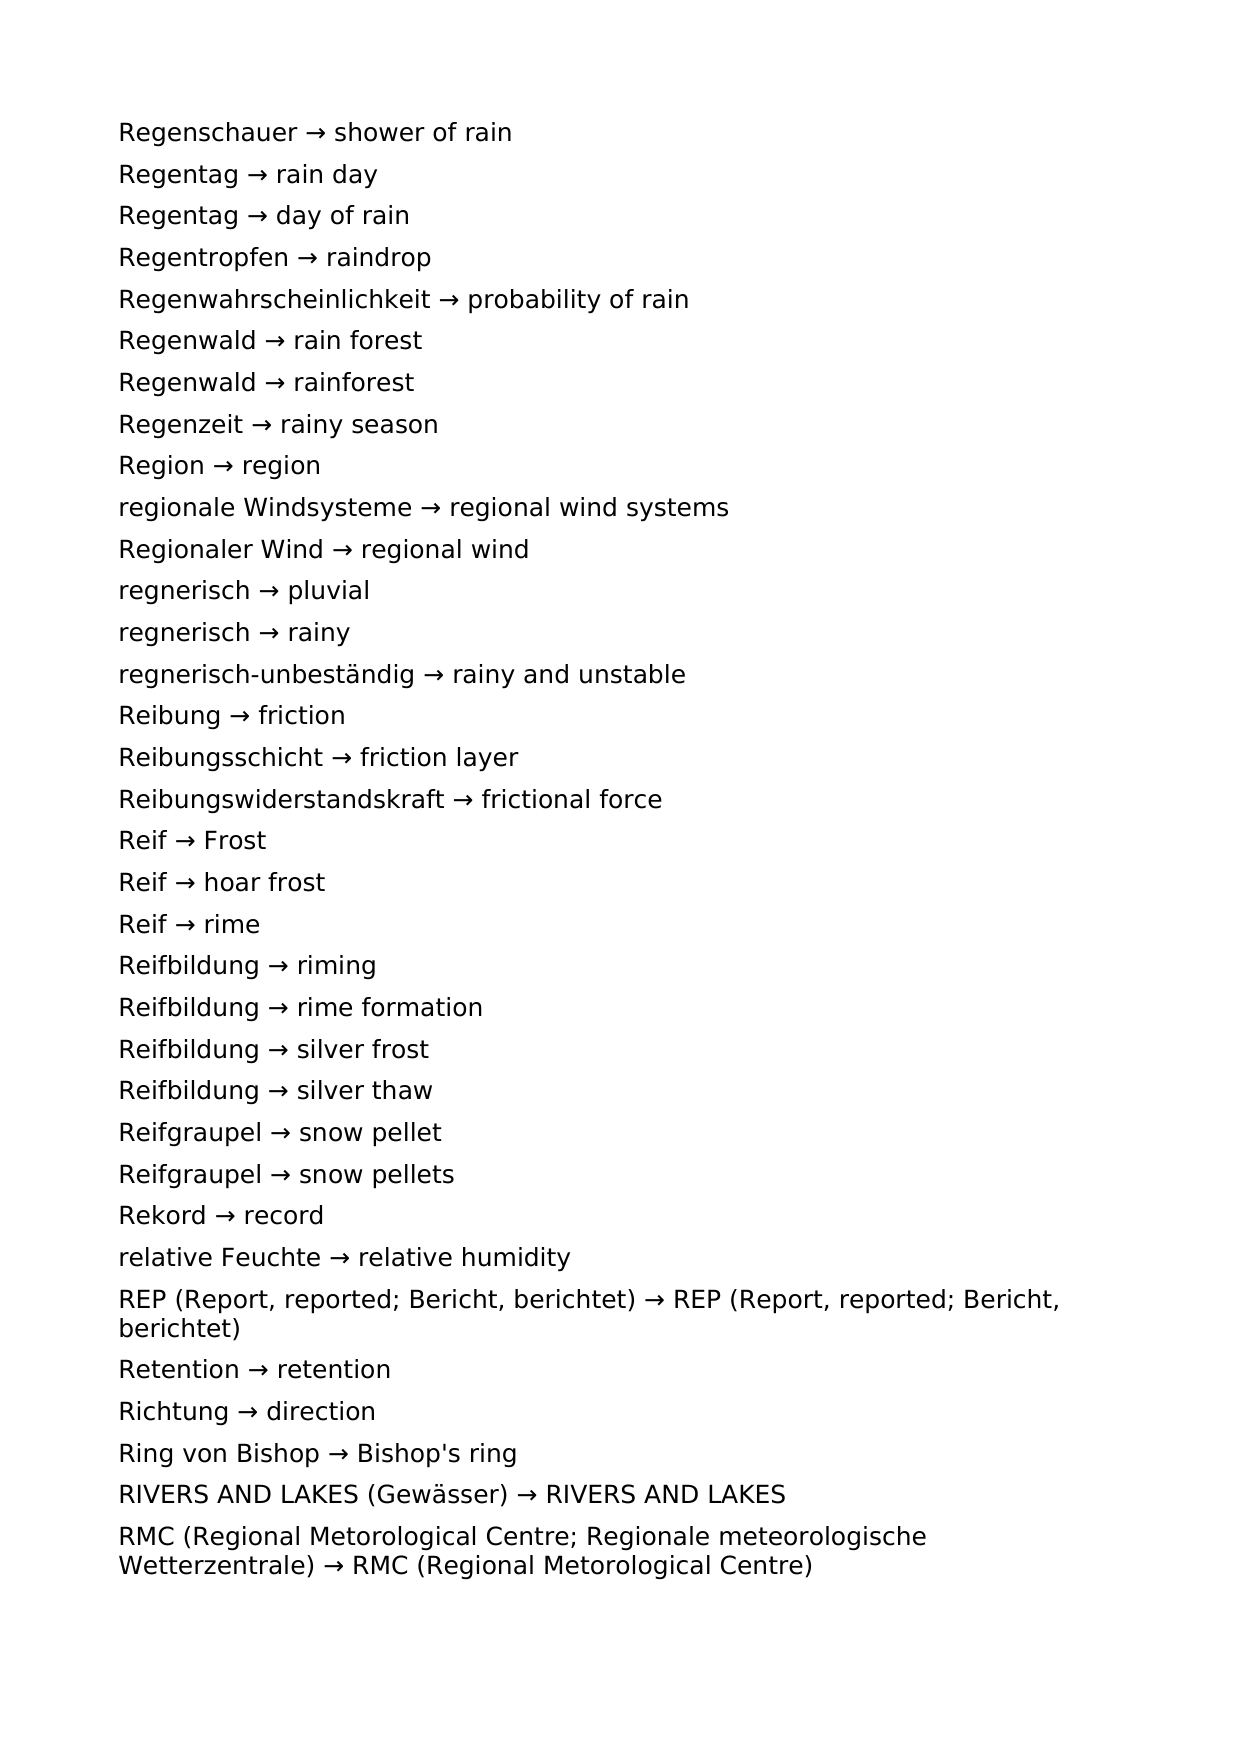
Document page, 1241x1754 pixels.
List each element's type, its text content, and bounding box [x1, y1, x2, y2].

text Reibungsschicht → friction layer [118, 743, 1122, 772]
text regnerisch-unbeständig → rainy and unstable [118, 660, 1122, 689]
text regnerisch → rainy [118, 618, 1122, 647]
text Reifbildung → silver thaw [118, 1076, 1122, 1106]
text Reif → Frost [118, 826, 1122, 856]
text Reifbildung → silver frost [118, 1035, 1122, 1064]
text Ring von Bishop → Bishop's ring [118, 1439, 1122, 1468]
text Rekord → record [118, 1201, 1122, 1231]
text RMC (Regional Metorological Centre; Regionale meteorologische Wetterzentrale) → RMC (Regional Metorological Centre) [118, 1522, 1122, 1581]
text Regentag → day of rain [118, 201, 1122, 231]
text Reifbildung → rime formation [118, 993, 1122, 1022]
text Regentag → rain day [118, 160, 1122, 189]
text Reif → hoar frost [118, 868, 1122, 897]
text REP (Report, reported; Bericht, berichtet) → REP (Report, reported; Bericht, berichtet) [118, 1285, 1122, 1343]
text Reif → rime [118, 910, 1122, 939]
text regionale Windsysteme → regional wind systems [118, 493, 1122, 522]
text Retention → retention [118, 1356, 1122, 1385]
text Reibungswiderstandskraft → frictional force [118, 785, 1122, 814]
text Reifgraupel → snow pellet [118, 1118, 1122, 1147]
text Reibung → friction [118, 701, 1122, 731]
text Regenschauer → shower of rain [118, 118, 1122, 147]
text Regentropfen → raindrop [118, 243, 1122, 272]
text Richtung → direction [118, 1397, 1122, 1426]
text Regenzeit → rainy season [118, 410, 1122, 439]
text Regenwald → rainforest [118, 368, 1122, 397]
text RIVERS AND LAKES (Gewässer) → RIVERS AND LAKES [118, 1481, 1122, 1510]
text Reifgraupel → snow pellets [118, 1160, 1122, 1189]
text regnerisch → pluvial [118, 576, 1122, 606]
text Region → region [118, 451, 1122, 481]
text Reifbildung → riming [118, 951, 1122, 981]
text Regenwald → rain forest [118, 326, 1122, 356]
text Regenwahrscheinlichkeit → probability of rain [118, 285, 1122, 314]
text Regionaler Wind → regional wind [118, 535, 1122, 564]
text relative Feuchte → relative humidity [118, 1243, 1122, 1272]
